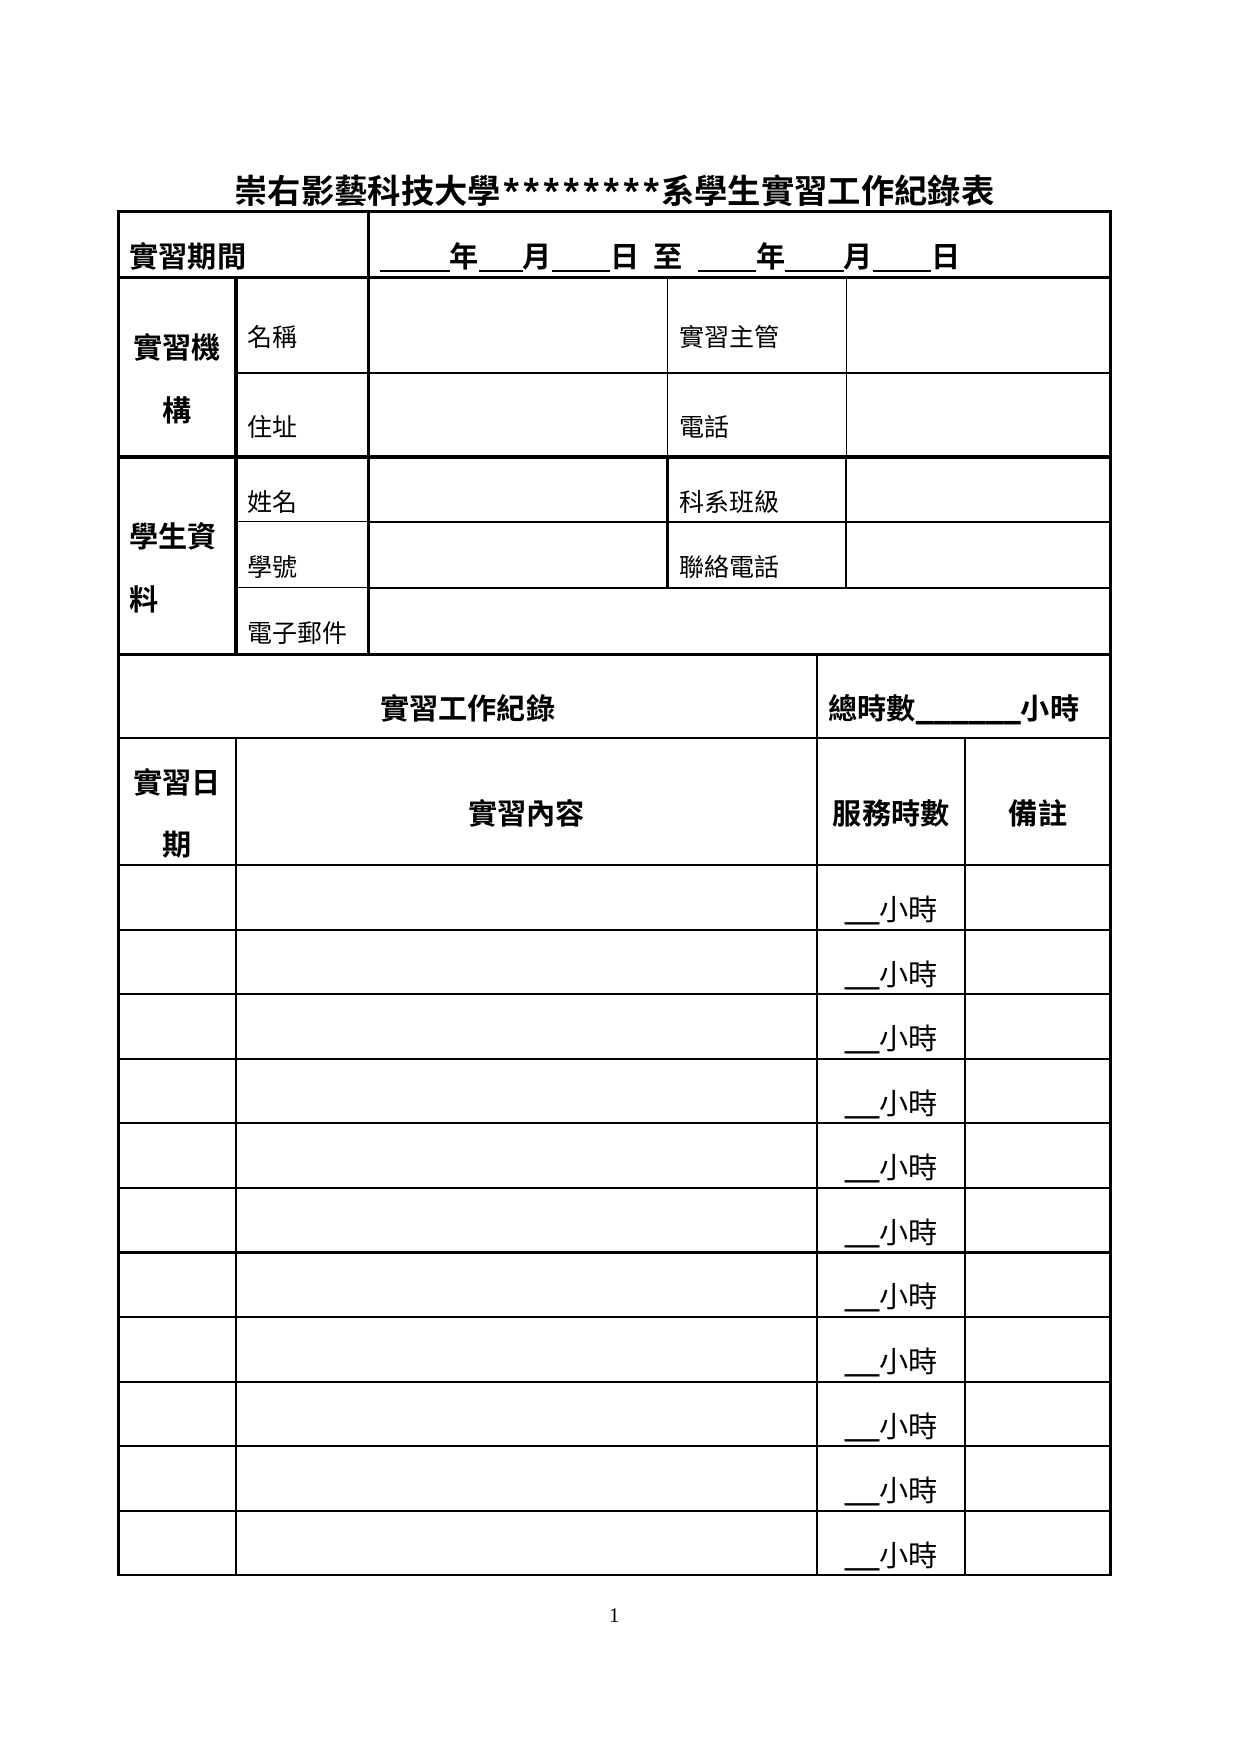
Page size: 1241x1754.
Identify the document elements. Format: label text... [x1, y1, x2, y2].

table_cell [966, 1512, 1109, 1574]
table_cell [370, 279, 667, 372]
table_cell [237, 931, 816, 993]
table_cell 實習工作紀錄 [120, 656, 816, 737]
table_cell [120, 1254, 235, 1316]
table_cell __小時 [818, 1254, 964, 1316]
table_cell __小時 [818, 1383, 964, 1445]
table_cell 姓名 [238, 459, 367, 521]
table_cell [847, 459, 1109, 521]
table_cell 服務時數 [818, 739, 964, 864]
table_cell __小時 [818, 1060, 964, 1122]
table_cell __小時 [818, 1447, 964, 1510]
table_header 年 月 日 至 年 月 日 [370, 213, 1109, 276]
table_cell 學號 [238, 522, 367, 587]
table_cell 住址 [238, 374, 367, 455]
table_cell [847, 523, 1109, 587]
table_cell [847, 374, 1109, 455]
table_cell [237, 995, 816, 1058]
table_cell [966, 1254, 1109, 1316]
table_cell [237, 1447, 816, 1510]
table_cell 備註 [966, 739, 1109, 864]
table_cell [237, 1383, 816, 1445]
table_cell [237, 1254, 816, 1316]
table_cell [120, 931, 235, 993]
table_cell __小時 [818, 866, 964, 928]
table_cell [370, 459, 666, 521]
table_cell [966, 931, 1109, 993]
table_cell 聯絡電話 [669, 523, 845, 587]
table_cell __小時 [818, 1189, 964, 1251]
table_cell 科系班級 [669, 459, 845, 521]
table_cell [120, 1189, 235, 1251]
table_cell [370, 523, 666, 587]
table_cell [120, 866, 235, 928]
table_cell 實習內容 [237, 739, 816, 864]
table_cell [120, 1060, 235, 1122]
table_cell __小時 [818, 1318, 964, 1381]
table_cell [847, 279, 1109, 372]
table_cell [120, 995, 235, 1058]
table_cell __小時 [818, 931, 964, 993]
table_cell [966, 1447, 1109, 1510]
table_cell [120, 1383, 235, 1445]
table_cell 電話 [668, 374, 846, 455]
table_cell 電子郵件 [238, 588, 367, 653]
table_cell [966, 866, 1109, 928]
table_cell __小時 [818, 1124, 964, 1187]
table_cell [237, 1318, 816, 1381]
table_cell [370, 589, 1109, 653]
table_cell [966, 1124, 1109, 1187]
table_cell [966, 995, 1109, 1058]
table_cell [966, 1060, 1109, 1122]
table_cell 學生資料 [120, 459, 234, 653]
text 崇右影藝科技大學********系學生實習工作紀錄表 [118, 148, 1110, 210]
table_cell [966, 1383, 1109, 1445]
table_cell [237, 1060, 816, 1122]
table_cell [120, 1318, 235, 1381]
table_cell __小時 [818, 995, 964, 1058]
table_cell 實習主管 [668, 279, 846, 372]
table_cell 名稱 [238, 279, 367, 372]
table_cell [966, 1189, 1109, 1251]
table_cell 總時數______小時 [818, 656, 1109, 737]
table_cell [237, 1124, 816, 1187]
table_cell [120, 1124, 235, 1187]
table_cell 實習日期 [120, 739, 235, 864]
table_cell [237, 866, 816, 928]
table_header 實習期間 [120, 213, 367, 276]
table_cell [120, 1447, 235, 1510]
table_cell __小時 [818, 1512, 964, 1574]
table_cell [237, 1189, 816, 1251]
table_cell 實習機構 [120, 279, 234, 455]
table_cell [120, 1512, 235, 1574]
table_cell [370, 374, 667, 455]
table_cell [237, 1512, 816, 1574]
table_cell [966, 1318, 1109, 1381]
